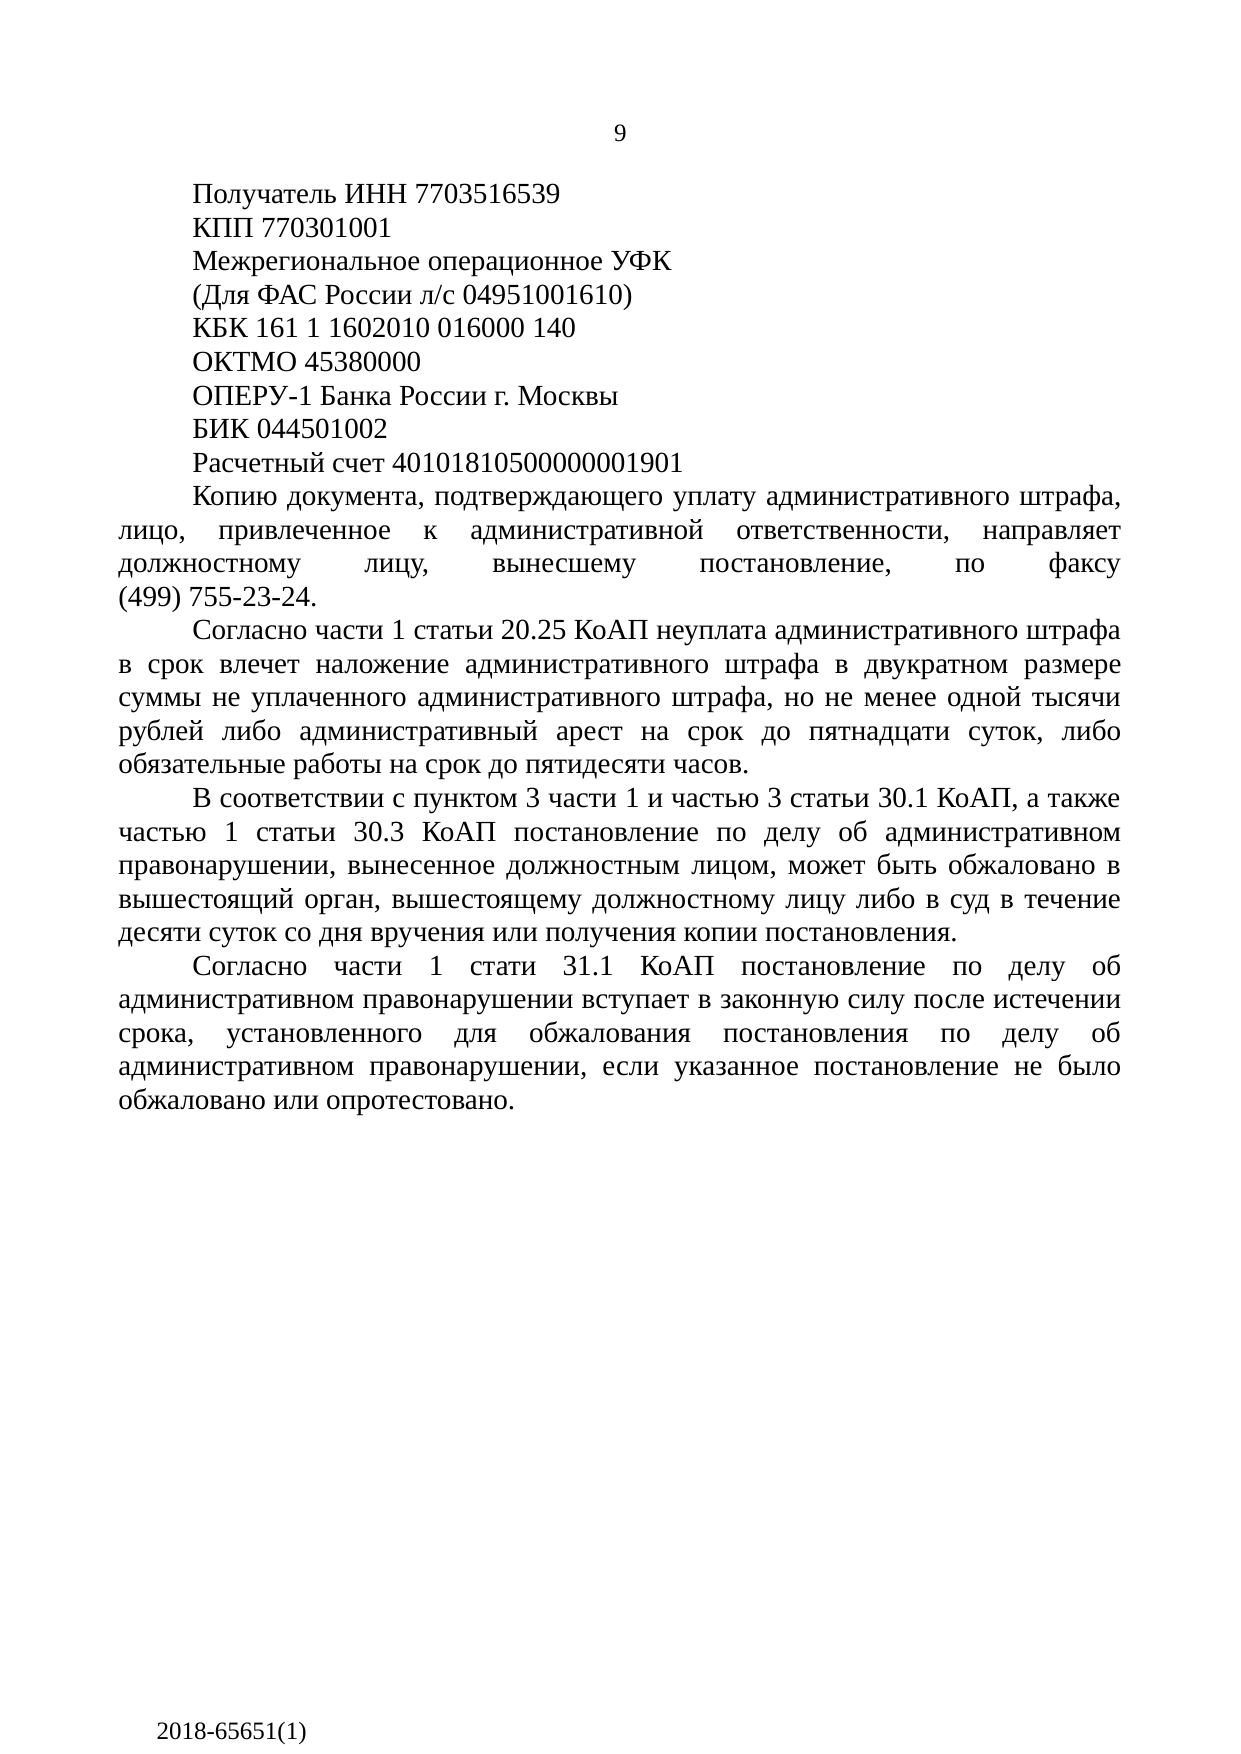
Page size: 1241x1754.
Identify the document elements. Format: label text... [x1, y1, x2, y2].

text ОПЕРУ-1 Банка России г. Москвы [118, 378, 1122, 411]
text КПП 770301001 [118, 210, 1122, 243]
text Межрегиональное операционное УФК [118, 243, 1122, 277]
text Получатель ИНН 7703516539 [118, 176, 1122, 210]
text Копию документа, подтверждающего уплату административного штрафа, лицо, привлеченное к административной ответственности, направляет должностному лицу, вынесшему постановление, по факсу (499) 755-23-24. [118, 478, 1122, 612]
text Расчетный счет 40101810500000001901 [118, 445, 1122, 478]
text Согласно части 1 стати 31.1 КоАП постановление по делу об административном правонарушении вступает в законную силу после истечении срока, установленного для обжалования постановления по делу об административном правонарушении, если указанное постановление не было обжаловано или опротестовано. [118, 948, 1122, 1116]
text (Для ФАС России л/с 04951001610) [118, 277, 1122, 311]
text В соответствии с пунктом 3 части 1 и частью 3 статьи 30.1 КоАП, а также частью 1 статьи 30.3 КоАП постановление по делу об административном правонарушении, вынесенное должностным лицом, может быть обжаловано в вышестоящий орган, вышестоящему должностному лицу либо в суд в течение десяти суток со дня вручения или получения копии постановления. [118, 780, 1122, 948]
text ОКТМО 45380000 [118, 344, 1122, 378]
text КБК 161 1 1602010 016000 140 [118, 311, 1122, 344]
text БИК 044501002 [118, 411, 1122, 445]
text Согласно части 1 статьи 20.25 КоАП неуплата административного штрафа в срок влечет наложение административного штрафа в двукратном размере суммы не уплаченного административного штрафа, но не менее одной тысячи рублей либо административный арест на срок до пятнадцати суток, либо обязательные работы на срок до пятидесяти часов. [118, 612, 1122, 780]
